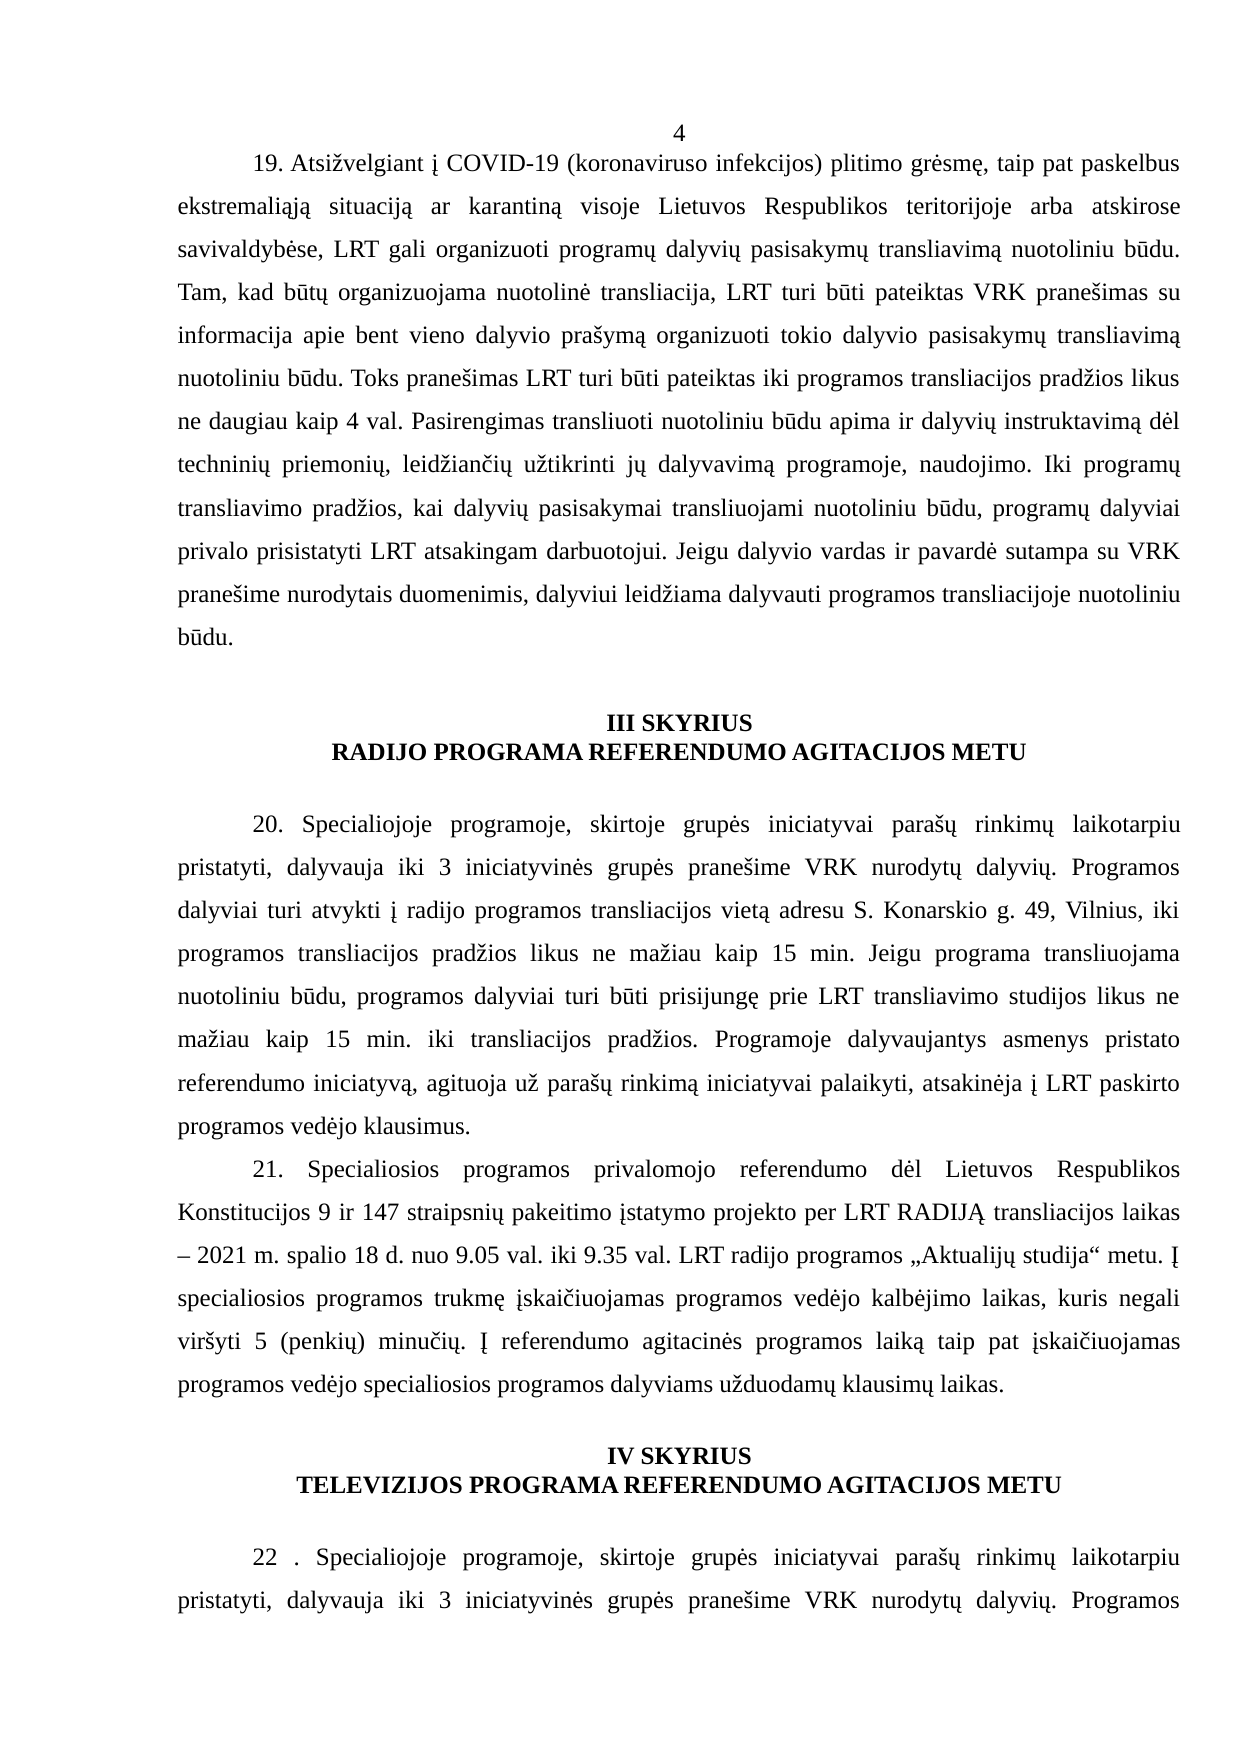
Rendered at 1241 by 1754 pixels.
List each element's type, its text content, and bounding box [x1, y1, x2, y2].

text III SKYRIUS [177, 708, 1181, 737]
text 20. Specialiojoje programoje, skirtoje grupės iniciatyvai parašų rinkimų laikotarpiu pristatyti, dalyvauja iki 3 iniciatyvinės grupės pranešime VRK nurodytų dalyvių. Programos dalyviai turi atvykti į radijo programos transliacijos vietą adresu S. Konarskio g. 49, Vilnius, iki programos transliacijos pradžios likus ne mažiau kaip 15 min. Jeigu programa transliuojama nuotoliniu būdu, programos dalyviai turi būti prisijungę prie LRT transliavimo studijos likus ne mažiau kaip 15 min. iki transliacijos pradžios. Programoje dalyvaujantys asmenys pristato referendumo iniciatyvą, agituoja už parašų rinkimą iniciatyvai palaikyti, atsakinėja į LRT paskirto programos vedėjo klausimus. [177, 809, 1181, 1139]
text TELEVIZIJOS PROGRAMA REFERENDUMO AGITACIJOS METU [177, 1470, 1181, 1499]
text 22 . Specialiojoje programoje, skirtoje grupės iniciatyvai parašų rinkimų laikotarpiu pristatyti, dalyvauja iki 3 iniciatyvinės grupės pranešime VRK nurodytų dalyvių. Programos [177, 1542, 1181, 1614]
text 21. Specialiosios programos privalomojo referendumo dėl Lietuvos Respublikos Konstitucijos 9 ir 147 straipsnių pakeitimo įstatymo projekto per LRT RADIJĄ transliacijos laikas – 2021 m. spalio 18 d. nuo 9.05 val. iki 9.35 val. LRT radijo programos „Aktualijų studija“ metu. Į specialiosios programos trukmę įskaičiuojamas programos vedėjo kalbėjimo laikas, kuris negali viršyti 5 (penkių) minučių. Į referendumo agitacinės programos laiką taip pat įskaičiuojamas programos vedėjo specialiosios programos dalyviams užduodamų klausimų laikas. [177, 1154, 1181, 1398]
text 19. Atsižvelgiant į COVID-19 (koronaviruso infekcijos) plitimo grėsmę, taip pat paskelbus ekstremaliąją situaciją ar karantiną visoje Lietuvos Respublikos teritorijoje arba atskirose savivaldybėse, LRT gali organizuoti programų dalyvių pasisakymų transliavimą nuotoliniu būdu. Tam, kad būtų organizuojama nuotolinė transliacija, LRT turi būti pateiktas VRK pranešimas su informacija apie bent vieno dalyvio prašymą organizuoti tokio dalyvio pasisakymų transliavimą nuotoliniu būdu. Toks pranešimas LRT turi būti pateiktas iki programos transliacijos pradžios likus ne daugiau kaip 4 val. Pasirengimas transliuoti nuotoliniu būdu apima ir dalyvių instruktavimą dėl techninių priemonių, leidžiančių užtikrinti jų dalyvavimą programoje, naudojimo. Iki programų transliavimo pradžios, kai dalyvių pasisakymai transliuojami nuotoliniu būdu, programų dalyviai privalo prisistatyti LRT atsakingam darbuotojui. Jeigu dalyvio vardas ir pavardė sutampa su VRK pranešime nurodytais duomenimis, dalyviui leidžiama dalyvauti programos transliacijoje nuotoliniu būdu. [177, 148, 1181, 651]
text IV SKYRIUS [177, 1441, 1181, 1470]
text RADIJO PROGRAMA REFERENDUMO AGITACIJOS METU [177, 737, 1181, 766]
